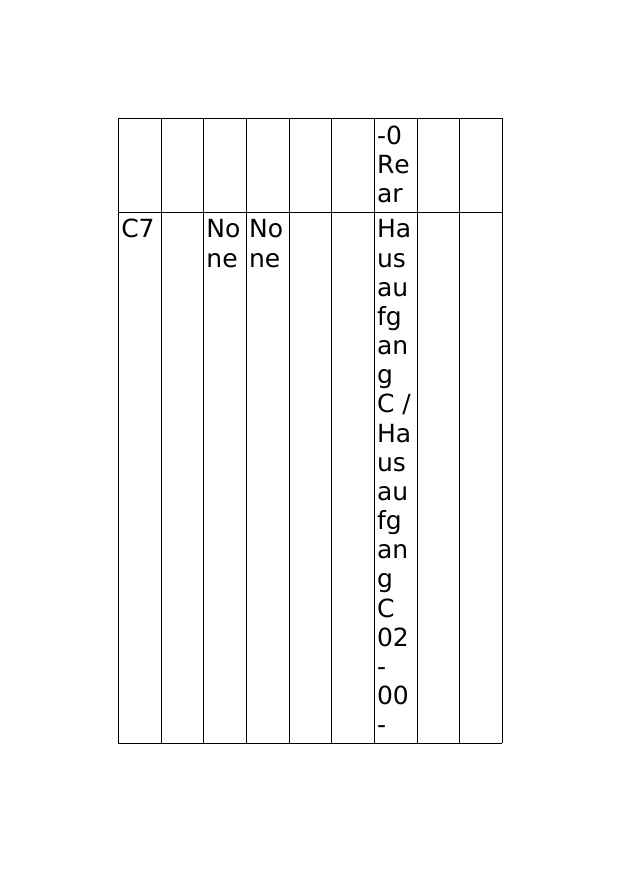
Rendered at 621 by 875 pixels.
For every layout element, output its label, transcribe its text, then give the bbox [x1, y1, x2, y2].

table_cell [162, 119, 203, 212]
table_cell [332, 213, 374, 742]
table_cell C7 [119, 213, 161, 742]
table_cell [119, 119, 161, 212]
table_cell [204, 119, 246, 212]
table_cell [162, 213, 203, 742]
table_cell None [204, 213, 246, 742]
table_cell None [247, 213, 289, 742]
table_cell [460, 119, 502, 212]
table_cell [418, 213, 459, 742]
table_cell 0 Rear [375, 119, 417, 212]
table_cell [460, 213, 502, 742]
table_cell [418, 119, 459, 212]
table_cell [290, 213, 331, 742]
table_cell [332, 119, 374, 212]
table_cell [247, 119, 289, 212]
table_cell [290, 119, 331, 212]
table_cell Hausaufgang C / Hausaufgang C 02-00- [375, 213, 417, 742]
